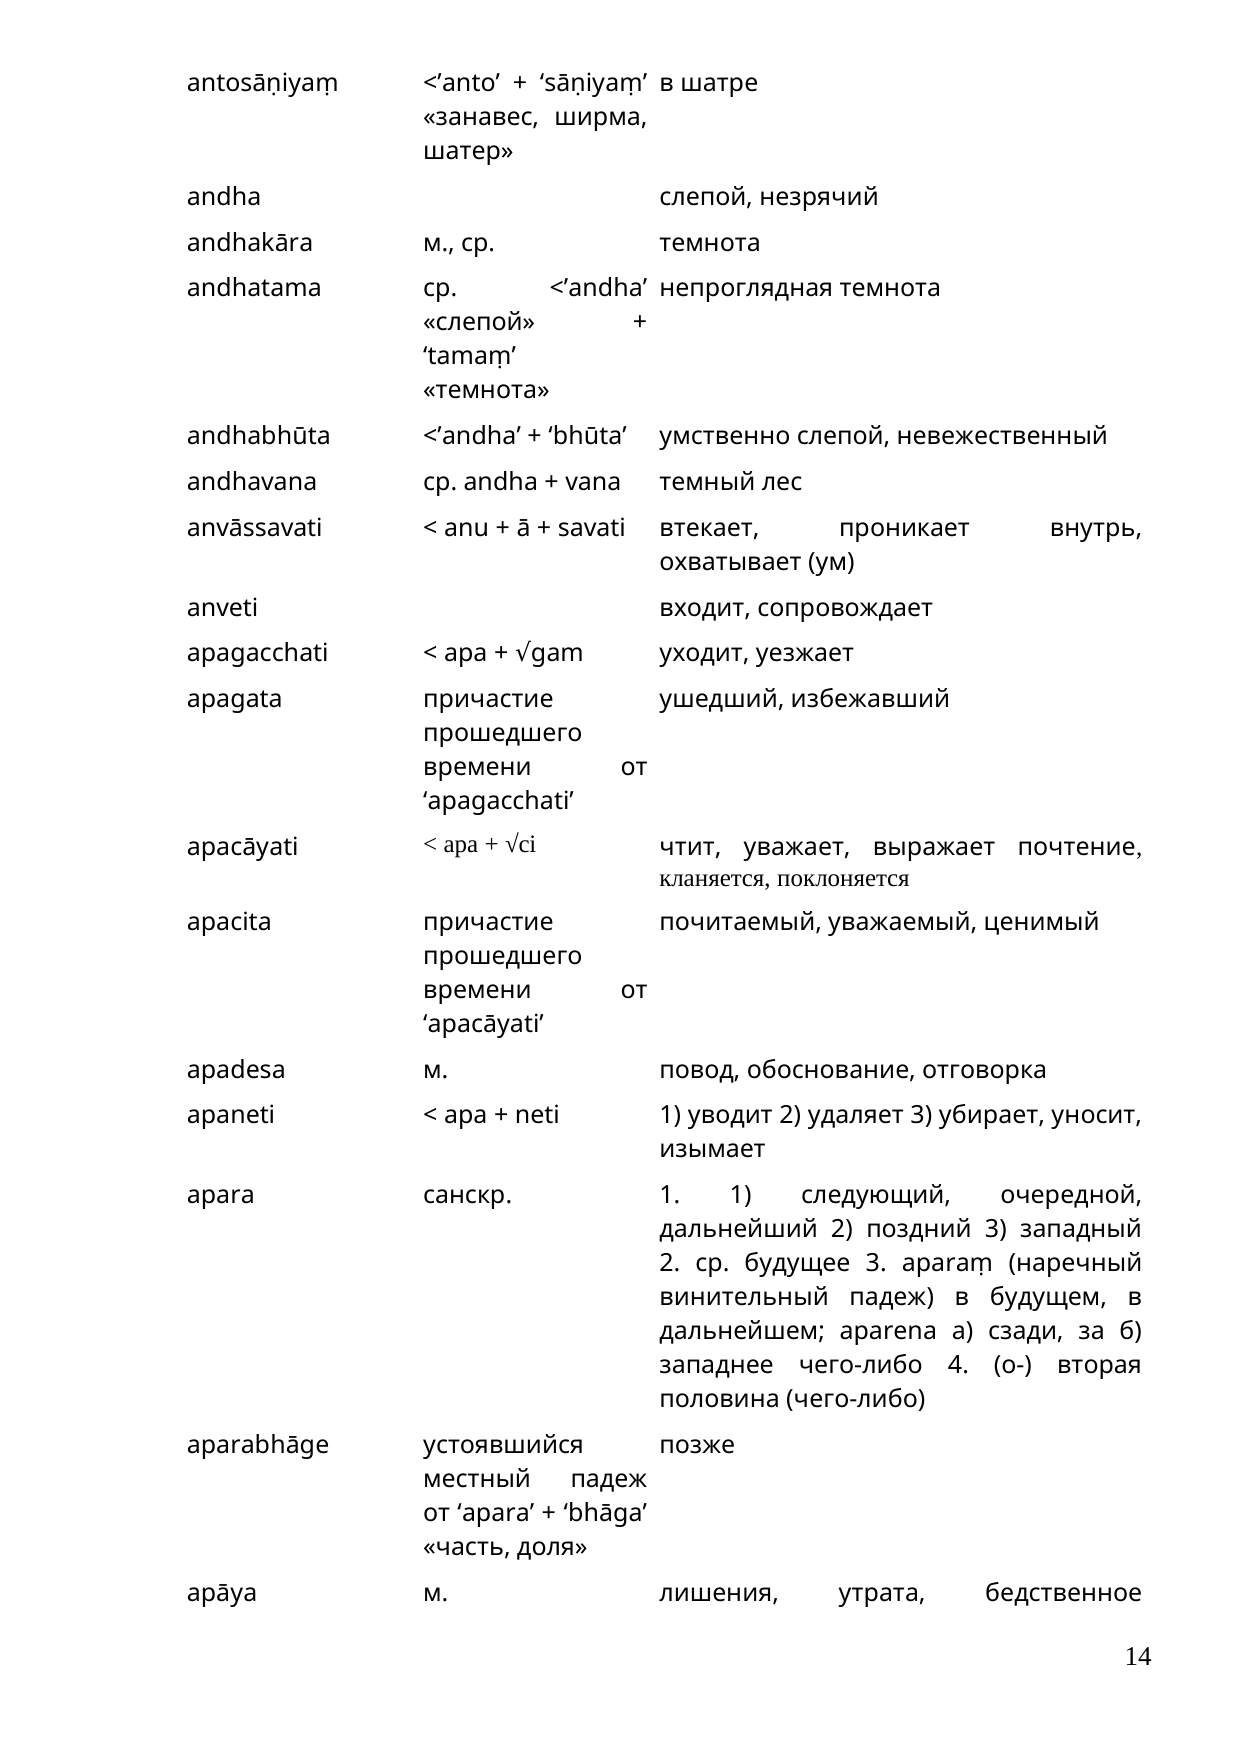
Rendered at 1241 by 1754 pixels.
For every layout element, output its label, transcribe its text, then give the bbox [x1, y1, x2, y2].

table_cell санскр. [417, 1171, 653, 1421]
table_cell andhavana [181, 458, 417, 504]
table_cell apacita [181, 898, 417, 1046]
table_cell < apa + neti [417, 1091, 653, 1171]
table_cell apadesa [181, 1046, 417, 1091]
table_cell aparabhāge [181, 1421, 417, 1568]
table_cell темнота [653, 219, 1148, 264]
table_cell apāya [181, 1569, 417, 1640]
table_cell причастие прошедшего времени от ‘apagacchati’ [417, 675, 653, 823]
table_cell устоявшийся местный падеж от ‘apara’ + ‘bhāga’ «часть, доля» [417, 1421, 653, 1568]
table_cell чтит, уважает, выражает почтение, кланяется, поклоняется [653, 823, 1148, 898]
table_cell apacāyati [181, 823, 417, 898]
table_cell слепой, незрячий [653, 173, 1148, 219]
table_cell м., ср. [417, 219, 653, 264]
table_cell м. [417, 1569, 653, 1640]
table_cell < anu + ā + savati [417, 504, 653, 584]
table_cell втекает, проникает внутрь, охватывает (ум) [653, 504, 1148, 584]
table_cell andhatama [181, 265, 417, 412]
table_cell andhabhūta [181, 412, 417, 458]
table_cell apara [181, 1171, 417, 1421]
table_cell < apa + √ci [417, 823, 653, 898]
table_cell antosāṇiyaṃ [181, 59, 417, 173]
table_cell причастие прошедшего времени от ‘apacāyati’ [417, 898, 653, 1046]
table_cell умственно слепой, невежественный [653, 412, 1148, 458]
table_cell входит, сопровождает [653, 584, 1148, 629]
table_cell 1) уводит 2) удаляет 3) убирает, уносит, изымает [653, 1091, 1148, 1171]
table_cell apaneti [181, 1091, 417, 1171]
table_cell ушедший, избежавший [653, 675, 1148, 823]
table_cell <’andha’ + ‘bhūta’ [417, 412, 653, 458]
table_cell уходит, уезжает [653, 630, 1148, 675]
table_cell в шатре [653, 59, 1148, 173]
table_cell andha [181, 173, 417, 219]
table_cell < apa + √gam [417, 630, 653, 675]
table_cell м. [417, 1046, 653, 1091]
table_cell andhakāra [181, 219, 417, 264]
table_cell ср. andha + vana [417, 458, 653, 504]
table_cell 1. 1) следующий, очередной, дальнейший 2) поздний 3) западный 2. ср. будущее 3. aparaṃ (наречный винительный падеж) в будущем, в дальнейшем; aparena а) сзади, за б) западнее чего-либо 4. (о-) вторая половина (чего-либо) [653, 1171, 1148, 1421]
table_cell непроглядная темнота [653, 265, 1148, 412]
table_cell темный лес [653, 458, 1148, 504]
table_cell почитаемый, уважаемый, ценимый [653, 898, 1148, 1046]
table_cell anvāssavati [181, 504, 417, 584]
table_cell ср. <’andha’ «слепой» + ‘tamaṃ’ «темнота» [417, 265, 653, 412]
table_cell <’anto’ + ‘sāṇiyaṃ’ «занавес, ширма, шатер» [417, 59, 653, 173]
table_cell повод, обоснование, отговорка [653, 1046, 1148, 1091]
table_cell позже [653, 1421, 1148, 1568]
table_cell apagacchati [181, 630, 417, 675]
table_cell apagata [181, 675, 417, 823]
table_cell лишения, утрата, бедственное [653, 1569, 1148, 1640]
table_cell [417, 584, 653, 629]
table_cell anveti [181, 584, 417, 629]
table_cell [417, 173, 653, 219]
